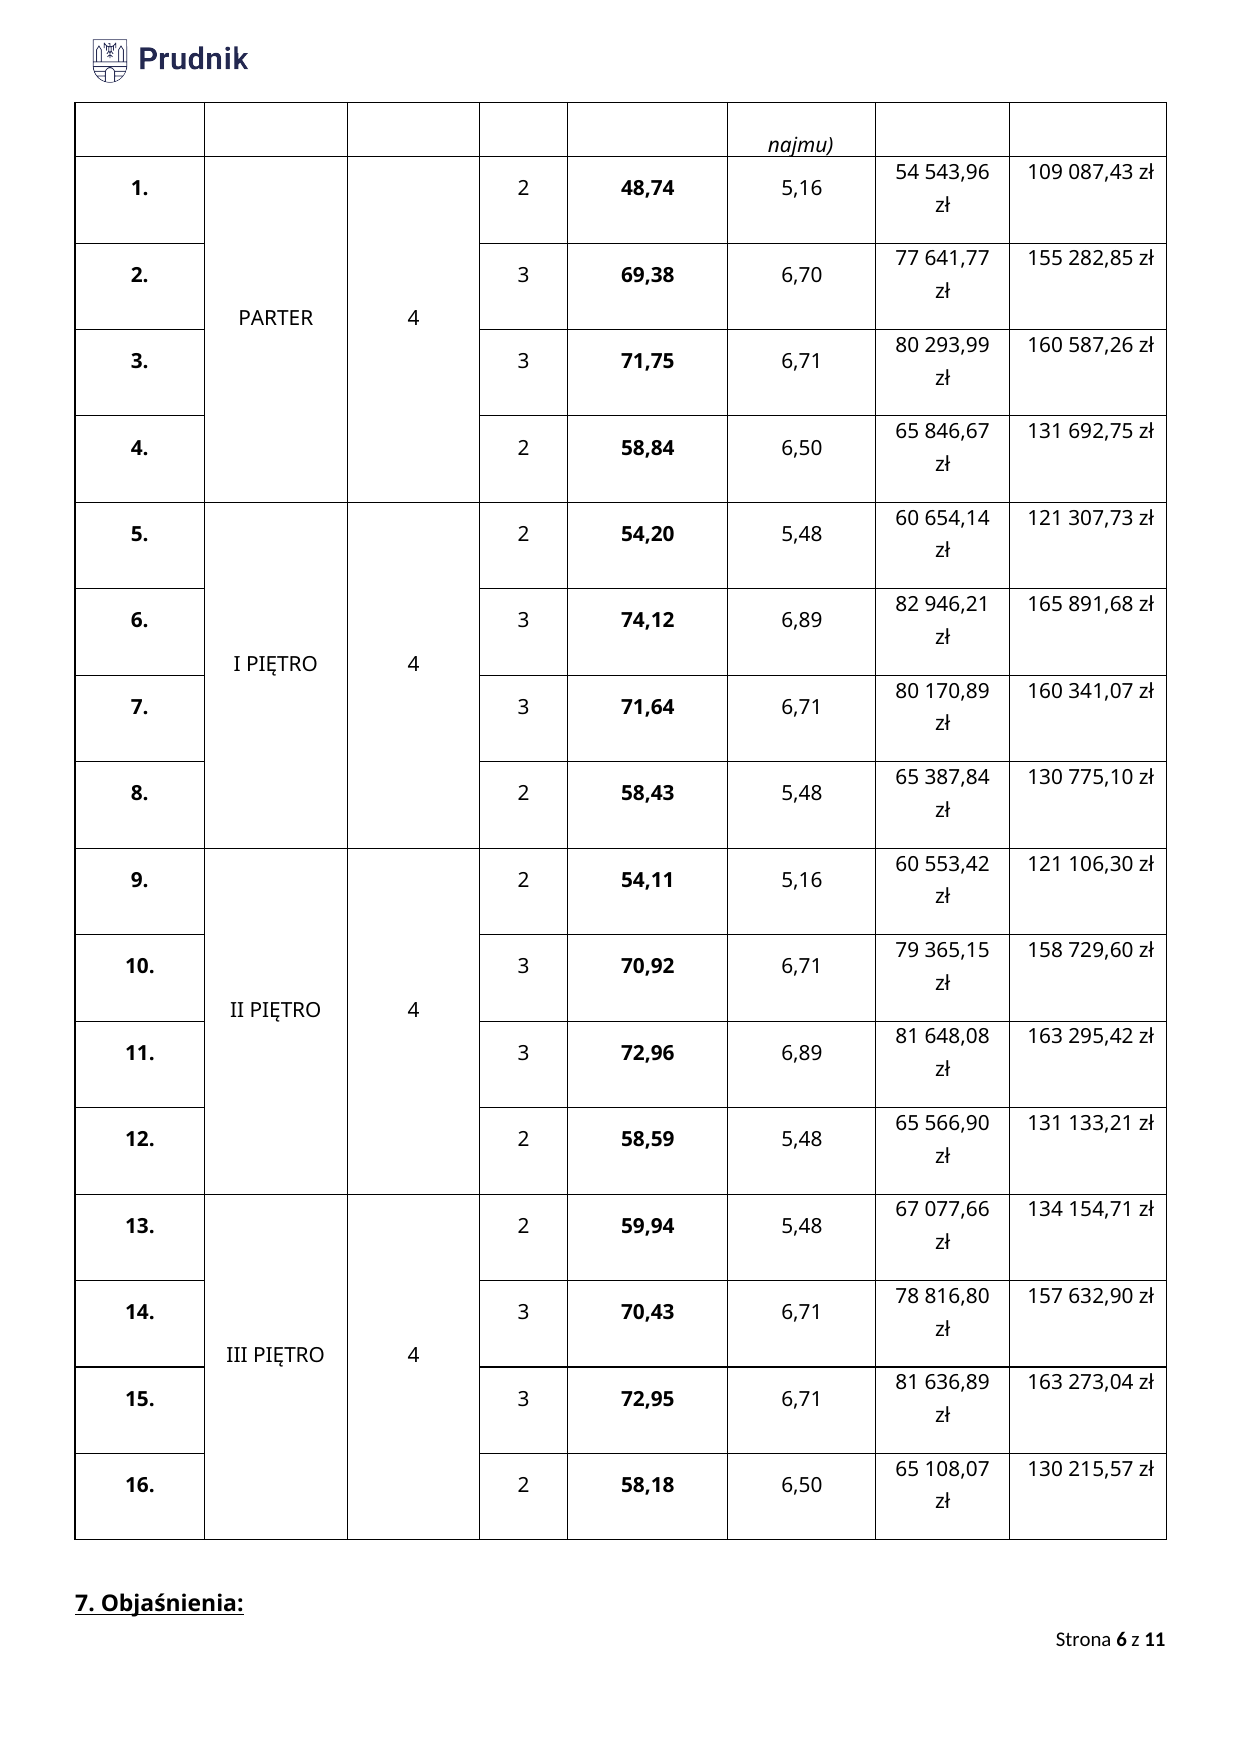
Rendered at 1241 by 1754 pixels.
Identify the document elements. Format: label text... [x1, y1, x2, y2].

table_cell 6,89 [728, 589, 875, 675]
table_cell 3 [480, 244, 567, 329]
table_cell 3 [480, 330, 567, 415]
table_cell 77 641,77 zł [876, 244, 1009, 329]
table_cell 15. [76, 1368, 204, 1453]
text 7. Objaśnienia: [75, 1587, 1165, 1618]
table_cell 16. [76, 1454, 204, 1539]
table_cell 1. [76, 157, 204, 242]
table_cell 11. [76, 1022, 204, 1107]
table_cell 163 295,42 zł [1010, 1022, 1166, 1107]
table_cell 158 729,60 zł [1010, 935, 1166, 1021]
table_cell 2 [480, 849, 567, 934]
table_cell 79 365,15 zł [876, 935, 1009, 1021]
table_cell 5,16 [728, 849, 875, 934]
table_cell 134 154,71 zł [1010, 1195, 1166, 1280]
table_cell 58,43 [568, 762, 727, 848]
table_cell [1010, 103, 1166, 156]
table_cell 2 [480, 1108, 567, 1193]
table_cell 6,71 [728, 330, 875, 415]
table_cell 5,16 [728, 157, 875, 242]
table_cell 6,50 [728, 1454, 875, 1539]
table_cell 109 087,43 zł [1010, 157, 1166, 242]
table_cell 3 [480, 1368, 567, 1453]
table_header najmu) [728, 103, 875, 156]
table_cell 5,48 [728, 503, 875, 588]
table_cell 72,96 [568, 1022, 727, 1107]
table_cell 13. [76, 1195, 204, 1280]
table_cell 74,12 [568, 589, 727, 675]
table_cell 65 108,07 zł [876, 1454, 1009, 1539]
table_cell 70,92 [568, 935, 727, 1021]
table_cell 70,43 [568, 1281, 727, 1366]
table_cell 9. [76, 849, 204, 934]
table_cell 5,48 [728, 1195, 875, 1280]
table_cell 3 [480, 589, 567, 675]
table_cell 54,20 [568, 503, 727, 588]
table_cell 4 [348, 849, 479, 1193]
table_cell 6,71 [728, 1368, 875, 1453]
table_cell 71,75 [568, 330, 727, 415]
table_cell 6,70 [728, 244, 875, 329]
table_cell 6,71 [728, 676, 875, 761]
table_cell 58,59 [568, 1108, 727, 1193]
table_cell 5,48 [728, 762, 875, 848]
table_cell 69,38 [568, 244, 727, 329]
table_cell 6,71 [728, 1281, 875, 1366]
table_cell 121 307,73 zł [1010, 503, 1166, 588]
table_cell 2 [480, 416, 567, 502]
table_cell 2 [480, 503, 567, 588]
table_cell 165 891,68 zł [1010, 589, 1166, 675]
table_cell 65 566,90 zł [876, 1108, 1009, 1193]
table_cell 7. [76, 676, 204, 761]
table_cell 48,74 [568, 157, 727, 242]
table_cell I PIĘTRO [205, 503, 347, 848]
table_cell 72,95 [568, 1368, 727, 1453]
table_cell 65 846,67 zł [876, 416, 1009, 502]
table_cell 10. [76, 935, 204, 1021]
table_cell 80 293,99 zł [876, 330, 1009, 415]
table_cell 5,48 [728, 1108, 875, 1193]
table_cell 6,89 [728, 1022, 875, 1107]
table_cell 131 133,21 zł [1010, 1108, 1166, 1193]
table_cell 2 [480, 157, 567, 242]
table_cell 6. [76, 589, 204, 675]
table_cell 67 077,66 zł [876, 1195, 1009, 1280]
table_cell 81 636,89 zł [876, 1368, 1009, 1453]
table_cell 2 [480, 762, 567, 848]
table_cell 2. [76, 244, 204, 329]
table_cell 3 [480, 676, 567, 761]
table_cell 155 282,85 zł [1010, 244, 1166, 329]
table_cell 59,94 [568, 1195, 727, 1280]
table_cell 130 215,57 zł [1010, 1454, 1166, 1539]
table_cell 3 [480, 1281, 567, 1366]
table_cell 131 692,75 zł [1010, 416, 1166, 502]
table_cell III PIĘTRO [205, 1195, 347, 1539]
table_cell 6,71 [728, 935, 875, 1021]
table_cell [876, 103, 1009, 156]
table_cell 121 106,30 zł [1010, 849, 1166, 934]
table_cell 12. [76, 1108, 204, 1193]
table_cell II PIĘTRO [205, 849, 347, 1193]
table_cell 5. [76, 503, 204, 588]
table_cell [480, 103, 567, 156]
table_cell 78 816,80 zł [876, 1281, 1009, 1366]
table_cell 58,84 [568, 416, 727, 502]
table_header [76, 103, 204, 156]
table_cell 4. [76, 416, 204, 502]
table_cell 3 [480, 1022, 567, 1107]
table_cell 130 775,10 zł [1010, 762, 1166, 848]
table_cell [568, 103, 727, 156]
table_cell 160 341,07 zł [1010, 676, 1166, 761]
table_cell 60 654,14 zł [876, 503, 1009, 588]
table_cell 82 946,21 zł [876, 589, 1009, 675]
table_cell 4 [348, 157, 479, 502]
table_cell 54,11 [568, 849, 727, 934]
table_cell 3. [76, 330, 204, 415]
table_cell 71,64 [568, 676, 727, 761]
table_cell 81 648,08 zł [876, 1022, 1009, 1107]
table_cell 14. [76, 1281, 204, 1366]
table_cell 2 [480, 1195, 567, 1280]
table_cell 4 [348, 503, 479, 848]
table_cell 6,50 [728, 416, 875, 502]
table_cell 80 170,89 zł [876, 676, 1009, 761]
table_cell 8. [76, 762, 204, 848]
table_cell 4 [348, 1195, 479, 1539]
table_cell 54 543,96 zł [876, 157, 1009, 242]
table_cell 60 553,42 zł [876, 849, 1009, 934]
table_cell 157 632,90 zł [1010, 1281, 1166, 1366]
table_cell 58,18 [568, 1454, 727, 1539]
table_cell PARTER [205, 157, 347, 502]
table_cell 3 [480, 935, 567, 1021]
table_cell 163 273,04 zł [1010, 1368, 1166, 1453]
table_cell 2 [480, 1454, 567, 1539]
table_header [348, 103, 479, 156]
table_cell 160 587,26 zł [1010, 330, 1166, 415]
table_header [205, 103, 347, 156]
table_cell 65 387,84 zł [876, 762, 1009, 848]
